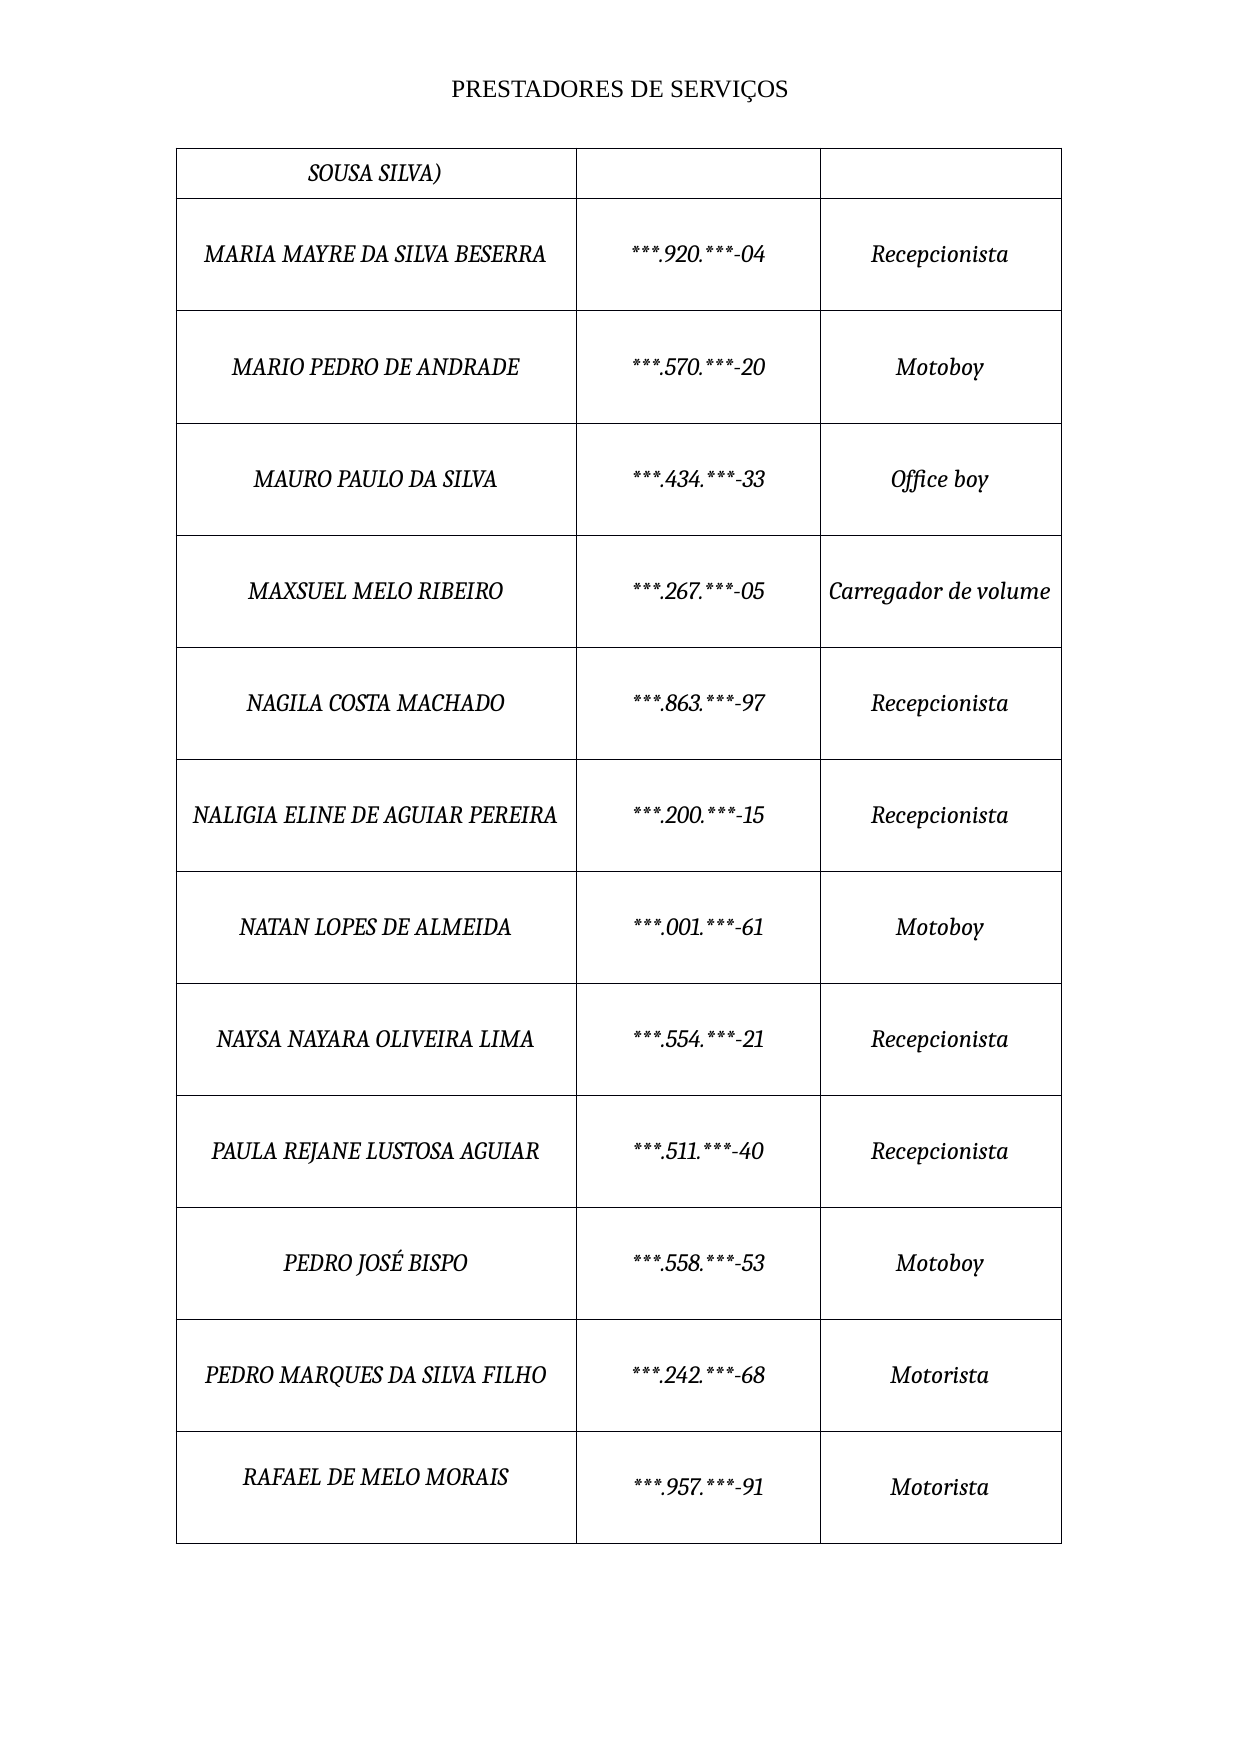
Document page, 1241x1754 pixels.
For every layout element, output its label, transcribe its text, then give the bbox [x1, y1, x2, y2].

table_cell Recepcionista [821, 1096, 1061, 1207]
table_cell Motorista [821, 1432, 1061, 1543]
table_cell Carregador de volume [821, 536, 1061, 647]
table_cell ***.267.***-05 [577, 536, 820, 647]
table_cell ***.570.***-20 [577, 311, 820, 422]
table_cell MARIA MAYRE DA SILVA BESERRA [177, 199, 576, 310]
table_cell PAULA REJANE LUSTOSA AGUIAR [177, 1096, 576, 1207]
table_cell MAURO PAULO DA SILVA [177, 424, 576, 534]
table_cell [577, 149, 820, 198]
table_cell Motorista [821, 1320, 1061, 1431]
table_cell ***.957.***-91 [577, 1432, 820, 1543]
table_cell PEDRO JOSÉ BISPO [177, 1208, 576, 1319]
table_cell Recepcionista [821, 199, 1061, 310]
table_cell Recepcionista [821, 984, 1061, 1095]
table_cell NAYSA NAYARA OLIVEIRA LIMA [177, 984, 576, 1095]
table_cell NALIGIA ELINE DE AGUIAR PEREIRA [177, 760, 576, 871]
table_cell SOUSA SILVA) [177, 149, 576, 198]
table_cell Office boy [821, 424, 1061, 534]
table_cell ***.200.***-15 [577, 760, 820, 871]
table_cell NATAN LOPES DE ALMEIDA [177, 872, 576, 983]
table_cell ***.920.***-04 [577, 199, 820, 310]
table_cell ***.001.***-61 [577, 872, 820, 983]
table_cell Motoboy [821, 311, 1061, 422]
table_cell ***.434.***-33 [577, 424, 820, 534]
table_cell MAXSUEL MELO RIBEIRO [177, 536, 576, 647]
table_cell Recepcionista [821, 648, 1061, 759]
table_cell NAGILA COSTA MACHADO [177, 648, 576, 759]
table_cell ***.558.***-53 [577, 1208, 820, 1319]
table_cell ***.554.***-21 [577, 984, 820, 1095]
table_cell Motoboy [821, 1208, 1061, 1319]
table_cell [821, 149, 1061, 198]
table_cell Motoboy [821, 872, 1061, 983]
table_cell ***.863.***-97 [577, 648, 820, 759]
table_cell Recepcionista [821, 760, 1061, 871]
table_cell PEDRO MARQUES DA SILVA FILHO [177, 1320, 576, 1431]
table_cell RAFAEL DE MELO MORAIS [177, 1432, 576, 1543]
table_cell ***.511.***-40 [577, 1096, 820, 1207]
table_cell MARIO PEDRO DE ANDRADE [177, 311, 576, 422]
table_cell ***.242.***-68 [577, 1320, 820, 1431]
